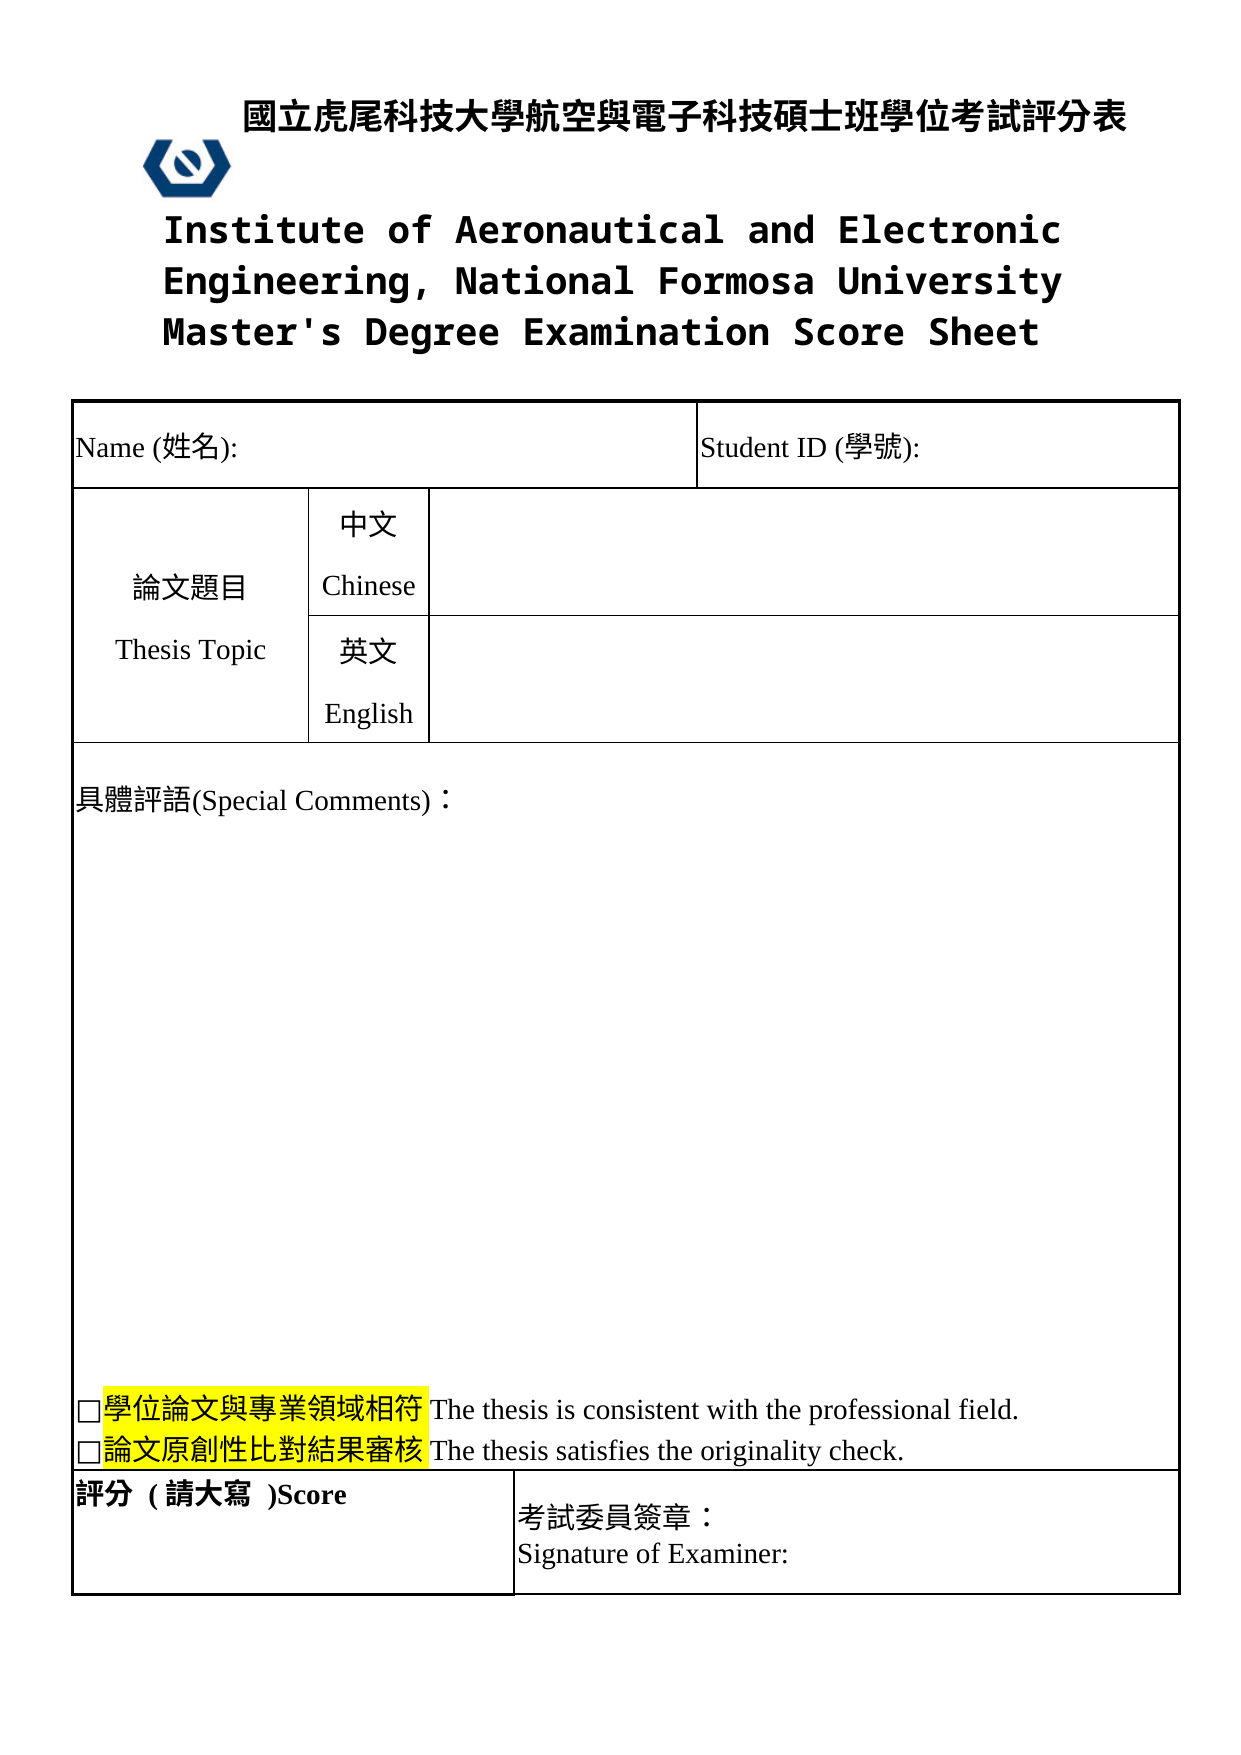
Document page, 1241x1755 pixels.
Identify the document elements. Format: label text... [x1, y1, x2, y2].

table_cell 評分 ( 請大寫 )Score [74, 1471, 513, 1593]
table_cell 具體評語(Special Comments)： □學位論文與專業領域相符The thesis is consistent with the professional field. □論文原創性比對結果審核The thesis satisfies the originality check. [74, 743, 1178, 1469]
table_cell 中文 Chinese [309, 489, 428, 614]
text 國立虎尾科技大學航空與電子科技碩士班學位考試評分表 [29, 89, 1160, 203]
table_cell 英文 English [309, 616, 428, 742]
table_header Student ID (學號): [698, 403, 1178, 487]
table_cell 論文題目 Thesis Topic [74, 489, 308, 742]
table_cell [430, 489, 1178, 614]
table_header Name (姓名): [74, 403, 696, 487]
table_cell 考試委員簽章： Signature of Examiner: [515, 1471, 1178, 1593]
table_cell [430, 616, 1178, 742]
text Institute of Aeronautical and Electronic Engineering, National Formosa University Master's Degree Examination Score Sheet [162, 203, 1160, 356]
